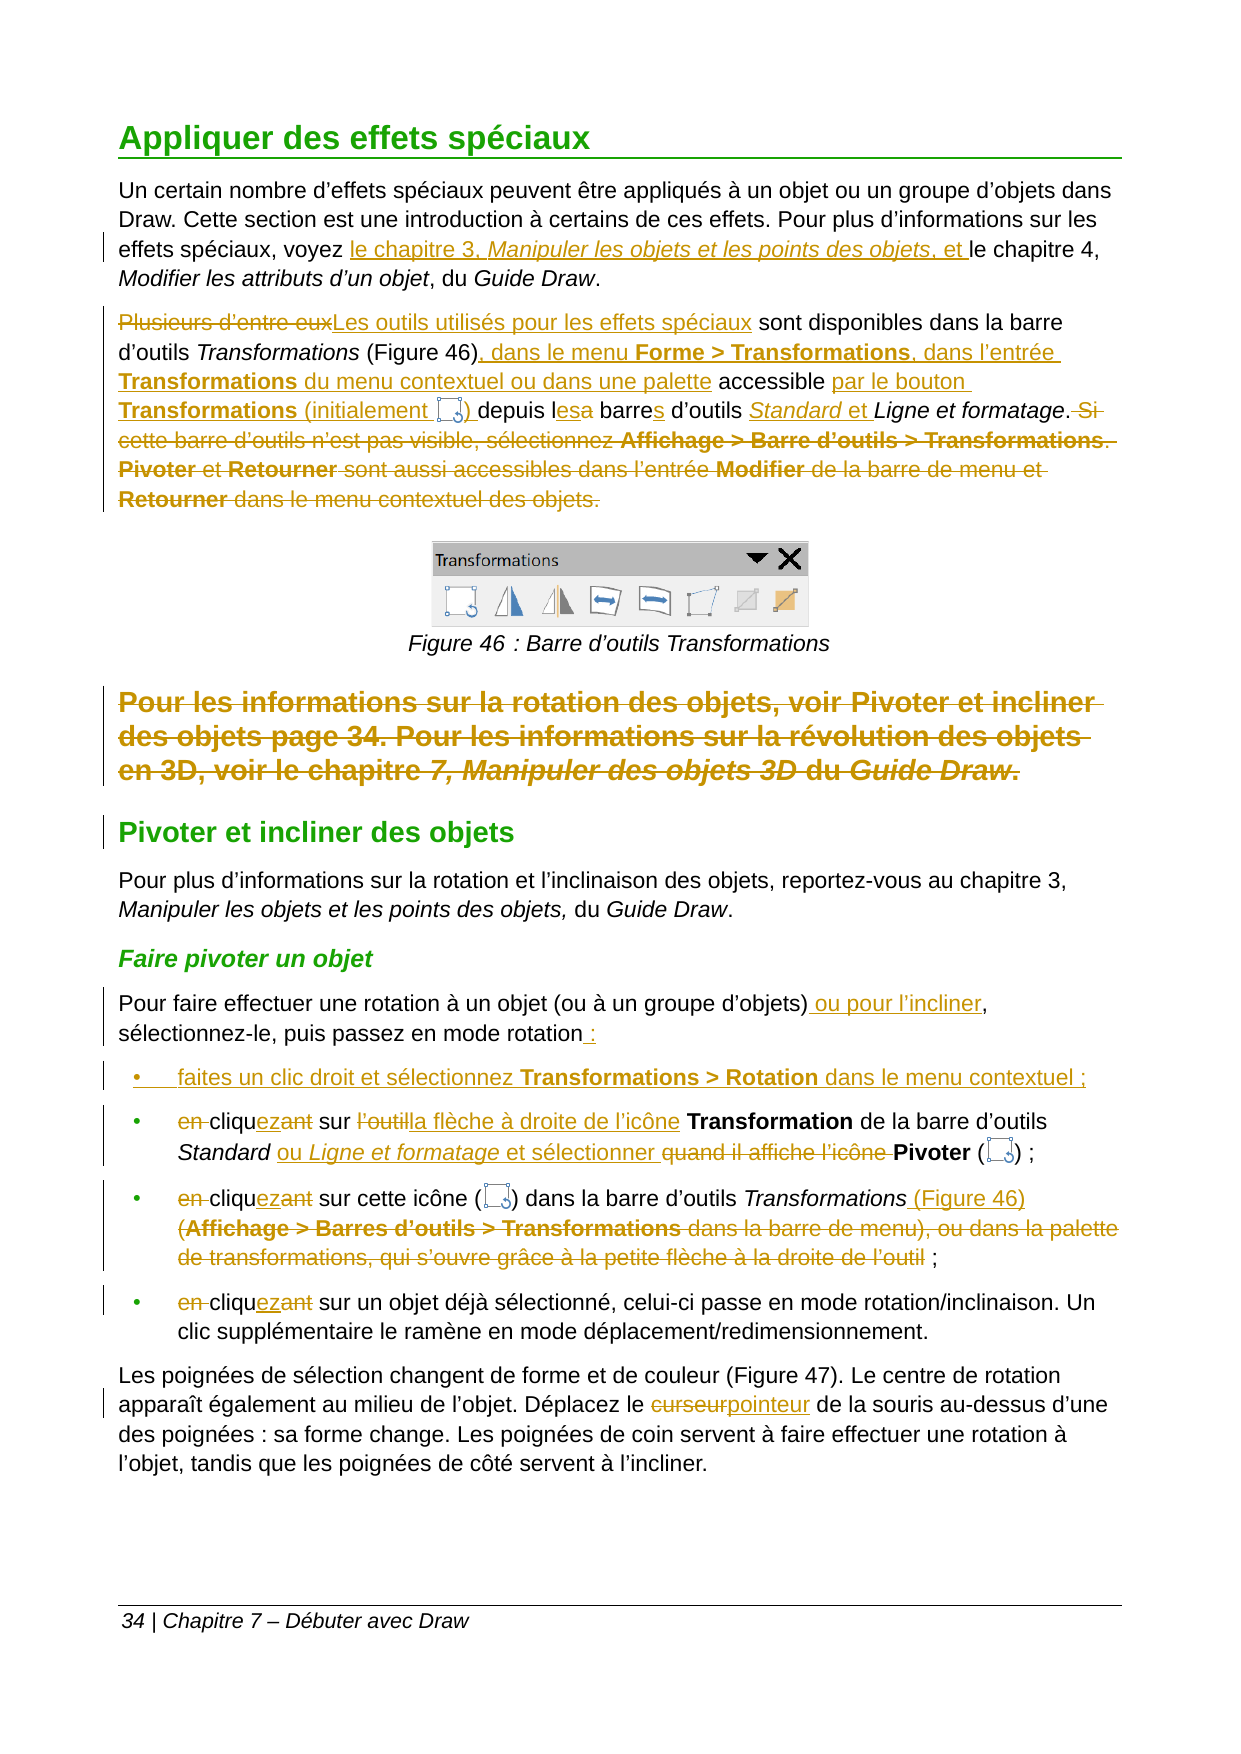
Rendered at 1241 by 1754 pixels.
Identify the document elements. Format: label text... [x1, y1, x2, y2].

picture [434, 394, 464, 424]
subtitle Faire pivoter un objet [118, 943, 1122, 972]
list cliquez sur un objet déjà sélectionné, celui-ci passe en mode rotation/inclinaison. Un clic supplémentaire le ramène en mode déplacement/redimensionnement. [133, 1285, 1122, 1344]
text Les poignées de sélection changent de forme et de couleur (Figure 47). Le centre de rotation apparaît également au milieu de l’objet. Déplacez le pointeur de la souris au-dessus d’une des poignées : sa forme change. Les poignées de coin servent à faire effectuer une rotation à l’objet, tandis que les poignées de côté servent à l’incliner. [118, 1359, 1122, 1477]
text Pour faire effectuer une rotation à un objet (ou à un groupe d’objets) ou pour l’incliner, sélectionnez-le, puis passez en mode rotation : [118, 987, 1122, 1046]
text Les outils utilisés pour les effets spéciaux sont disponibles dans la barre d’outils Transformations (Figure 46), dans le menu Forme > Transformations, dans l’entrée Transformations du menu contextuel ou dans une palette accessible par le bouton Transformations (initialement ) depuis les barres d’outils Standard et Ligne et formatage. [118, 306, 1122, 512]
subtitle Pivoter et incliner des objets [118, 686, 1122, 786]
picture [431, 541, 809, 627]
list cliquez sur la flèche à droite de l’icône Transformation de la barre d’outils Standard ou Ligne et formatage et sélectionner Pivoter () ; [133, 1105, 1122, 1166]
picture [984, 1134, 1014, 1164]
text Pour plus d’informations sur la rotation et l’inclinaison des objets, reportez-vous au chapitre 3, Manipuler les objets et les points des objets, du Guide Draw. [118, 863, 1122, 922]
subtitle Appliquer des effets spéciaux [118, 118, 1122, 157]
list cliquez sur cette icône () dans la barre d’outils Transformations (Figure 46) ; [133, 1180, 1122, 1271]
picture [481, 1180, 512, 1210]
text Un certain nombre d’effets spéciaux peuvent être appliqués à un objet ou un groupe d’objets dans Draw. Cette section est une introduction à certains de ces effets. Pour plus d’informations sur les effets spéciaux, voyez le chapitre 3, Manipuler les objets et les points des objets, et le chapitre 4, Modifier les attributs d’un objet, du Guide Draw. [118, 173, 1122, 291]
text Figure 46 : Barre d’outils Transformations [118, 627, 1122, 656]
list faites un clic droit et sélectionnez Transformations > Rotation dans le menu contextuel ; [133, 1061, 1122, 1090]
